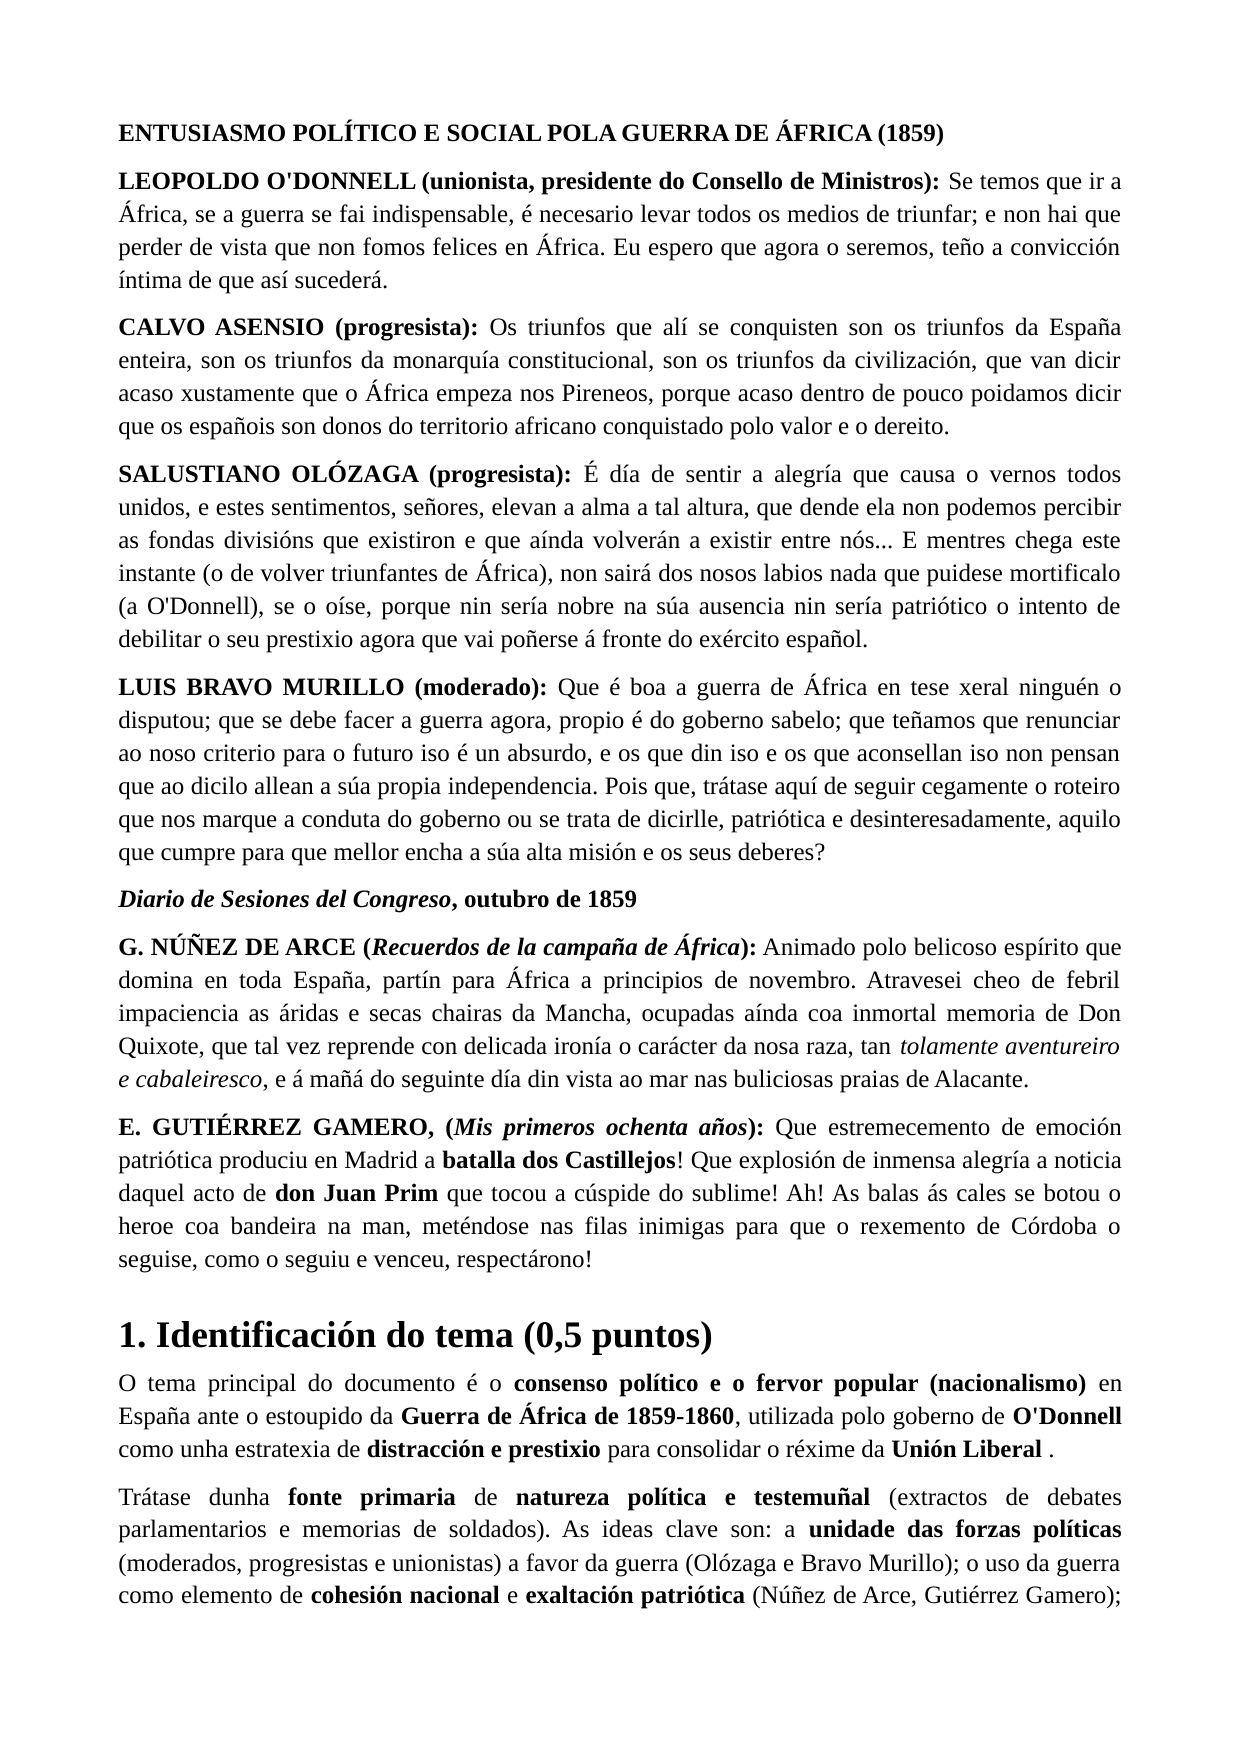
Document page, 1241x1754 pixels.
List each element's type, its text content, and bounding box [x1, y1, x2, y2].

text LEOPOLDO O'DONNELL (unionista, presidente do Consello de Ministros): Se temos que ir a África, se a guerra se fai indispensable, é necesario levar todos os medios de triunfar; e non hai que perder de vista que non fomos felices en África. Eu espero que agora o seremos, teño a convicción íntima de que así sucederá. [118, 166, 1122, 293]
text ENTUSIASMO POLÍTICO E SOCIAL POLA GUERRA DE ÁFRICA (1859) [118, 118, 1122, 147]
text LUIS BRAVO MURILLO (moderado): Que é boa a guerra de África en tese xeral ninguén o disputou; que se debe facer a guerra agora, propio é do goberno sabelo; que teñamos que renunciar ao noso criterio para o futuro iso é un absurdo, e os que din iso e os que aconsellan iso non pensan que ao dicilo allean a súa propia independencia. Pois que, trátase aquí de seguir cegamente o roteiro que nos marque a conduta do goberno ou se trata de dicirlle, patriótica e desinteresadamente, aquilo que cumpre para que mellor encha a súa alta misión e os seus deberes? [118, 672, 1122, 866]
text G. NÚÑEZ DE ARCE (Recuerdos de la campaña de África): Animado polo belicoso espírito que domina en toda España, partín para África a principios de novembro. Atravesei cheo de febril impaciencia as áridas e secas chairas da Mancha, ocupadas aínda coa inmortal memoria de Don Quixote, que tal vez reprende con delicada ironía o carácter da nosa raza, tan tolamente aventureiro e cabaleiresco, e á mañá do seguinte día din vista ao mar nas buliciosas praias de Alacante. [118, 932, 1122, 1093]
text Trátase dunha fonte primaria de natureza política e testemuñal (extractos de debates parlamentarios e memorias de soldados). As ideas clave son: a unidade das forzas políticas (moderados, progresistas e unionistas) a favor da guerra (Olózaga e Bravo Murillo); o uso da guerra como elemento de cohesión nacional e exaltación patriótica (Núñez de Arce, Gutiérrez Gamero); [118, 1482, 1122, 1609]
text Diario de Sesiones del Congreso, outubro de 1859 [118, 884, 1122, 913]
text SALUSTIANO OLÓZAGA (progresista): É día de sentir a alegría que causa o vernos todos unidos, e estes sentimentos, señores, elevan a alma a tal altura, que dende ela non podemos percibir as fondas divisións que existiron e que aínda volverán a existir entre nós... E mentres chega este instante (o de volver triunfantes de África), non sairá dos nosos labios nada que puidese mortificalo (a O'Donnell), se o oíse, porque nin sería nobre na súa ausencia nin sería patriótico o intento de debilitar o seu prestixio agora que vai poñerse á fronte do exército español. [118, 459, 1122, 653]
text O tema principal do documento é o consenso político e o fervor popular (nacionalismo) en España ante o estoupido da Guerra de África de 1859-1860, utilizada polo goberno de O'Donnell como unha estratexia de distracción e prestixio para consolidar o réxime da Unión Liberal . [118, 1368, 1122, 1463]
text E. GUTIÉRREZ GAMERO, (Mis primeros ochenta años): Que estremecemento de emoción patriótica produciu en Madrid a batalla dos Castillejos! Que explosión de inmensa alegría a noticia daquel acto de don Juan Prim que tocou a cúspide do sublime! Ah! As balas ás cales se botou o heroe coa bandeira na man, meténdose nas filas inimigas para que o rexemento de Córdoba o seguise, como o seguiu e venceu, respectárono! [118, 1112, 1122, 1273]
text CALVO ASENSIO (progresista): Os triunfos que alí se conquisten son os triunfos da España enteira, son os triunfos da monarquía constitucional, son os triunfos da civilización, que van dicir acaso xustamente que o África empeza nos Pireneos, porque acaso dentro de pouco poidamos dicir que os españois son donos do territorio africano conquistado polo valor e o dereito. [118, 312, 1122, 440]
subtitle 1. Identificación do tema (0,5 puntos) [118, 1312, 1122, 1355]
